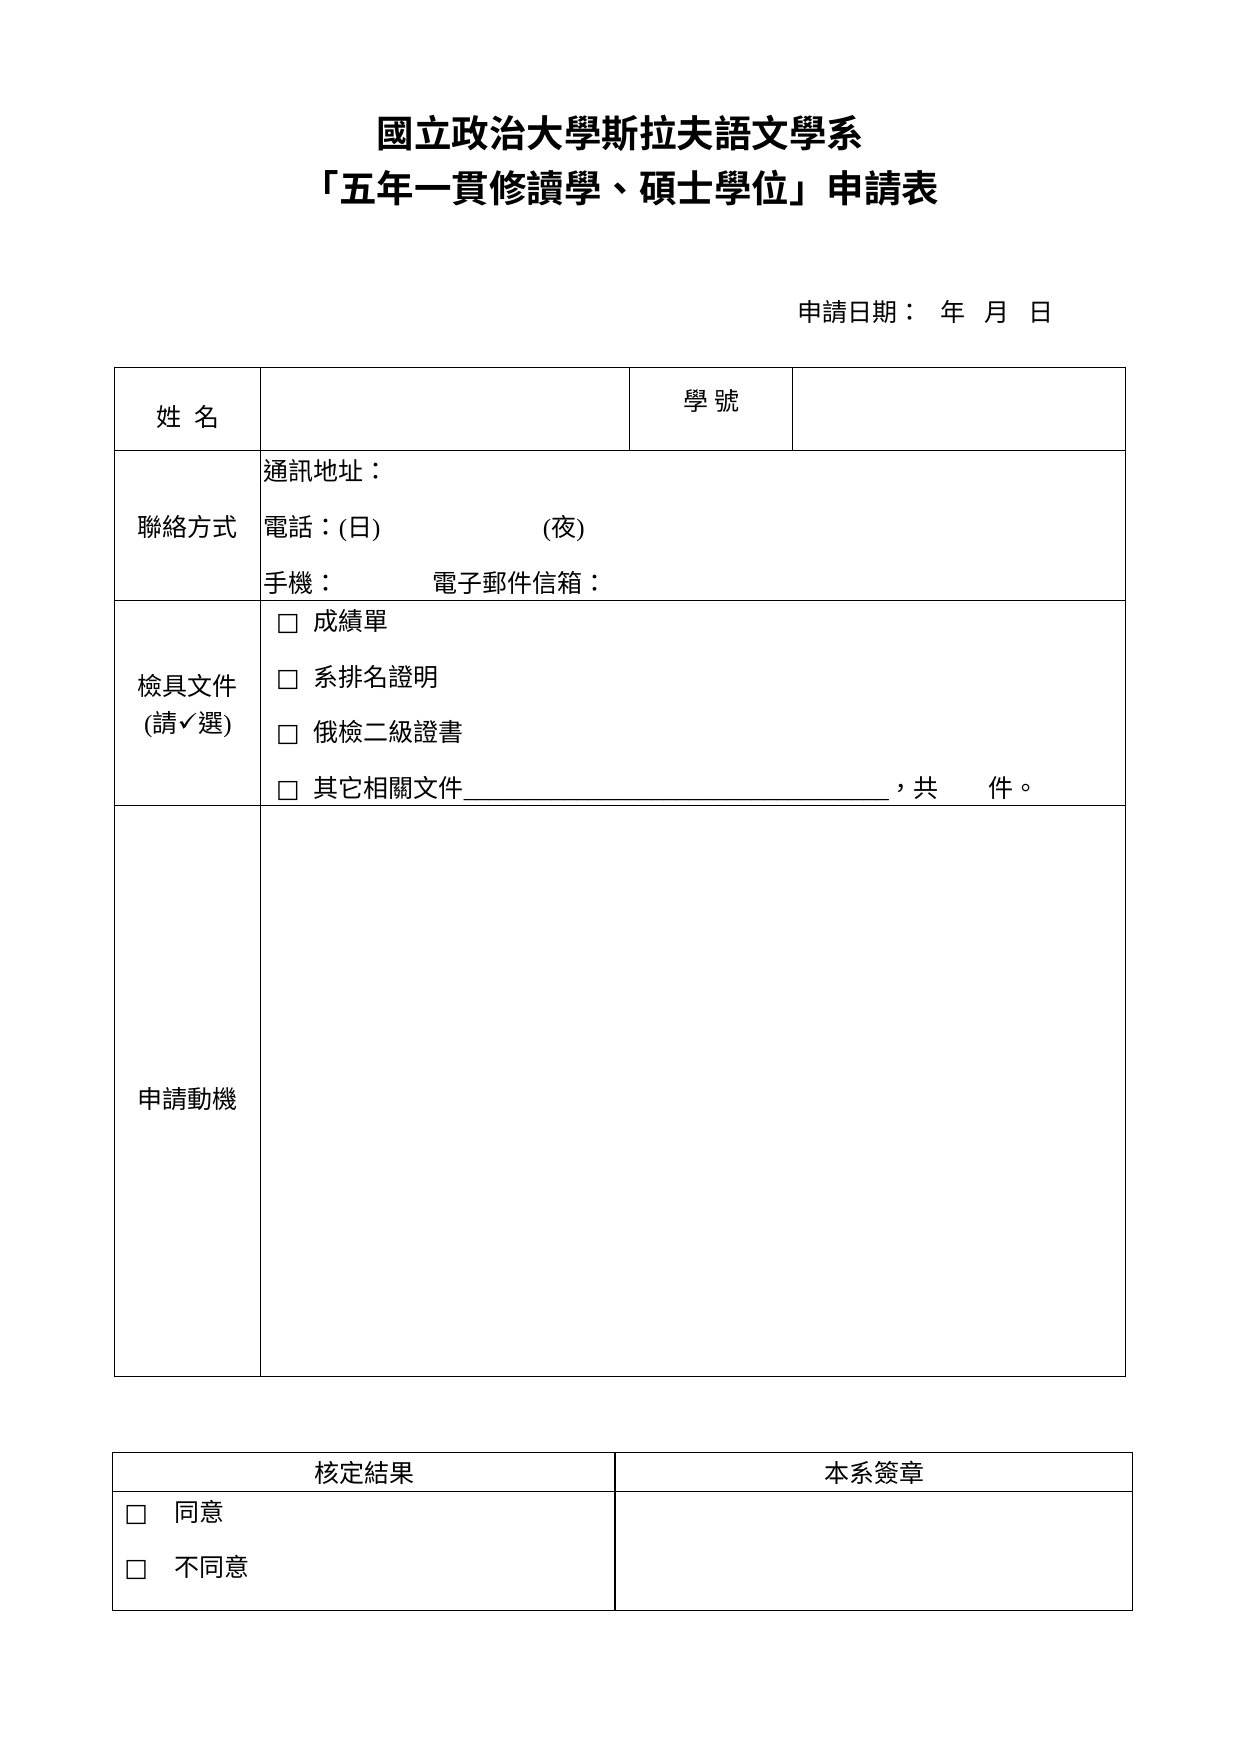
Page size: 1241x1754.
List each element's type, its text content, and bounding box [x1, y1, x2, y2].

table_header 核定結果 [113, 1453, 614, 1491]
table_cell [616, 1492, 1132, 1610]
text 國立政治大學斯拉夫語文學系 [187, 104, 1053, 158]
table_header 本系簽章 [616, 1453, 1132, 1491]
table_header [793, 368, 1125, 450]
table_cell 申請動機 [115, 806, 260, 1376]
table_header 學 號 [630, 368, 792, 450]
table_header [261, 368, 629, 450]
text 申請日期： 年 月 日 [187, 292, 1053, 329]
table_cell 同意 不同意 [113, 1492, 614, 1610]
table_cell 檢具文件 (請選) [115, 601, 260, 805]
text 「五年一貫修讀學、碩士學位」申請表 [187, 158, 1053, 213]
table_cell 聯絡方式 [115, 451, 260, 600]
table_cell [261, 806, 1125, 1376]
table_cell 通訊地址： 電話：(日) (夜) 手機： 電子郵件信箱： [261, 451, 1125, 600]
table_header 姓 名 [115, 368, 260, 450]
table_cell 成績單 系排名證明 俄檢二級證書 其它相關文件__________________________________，共 件。 [261, 601, 1125, 805]
